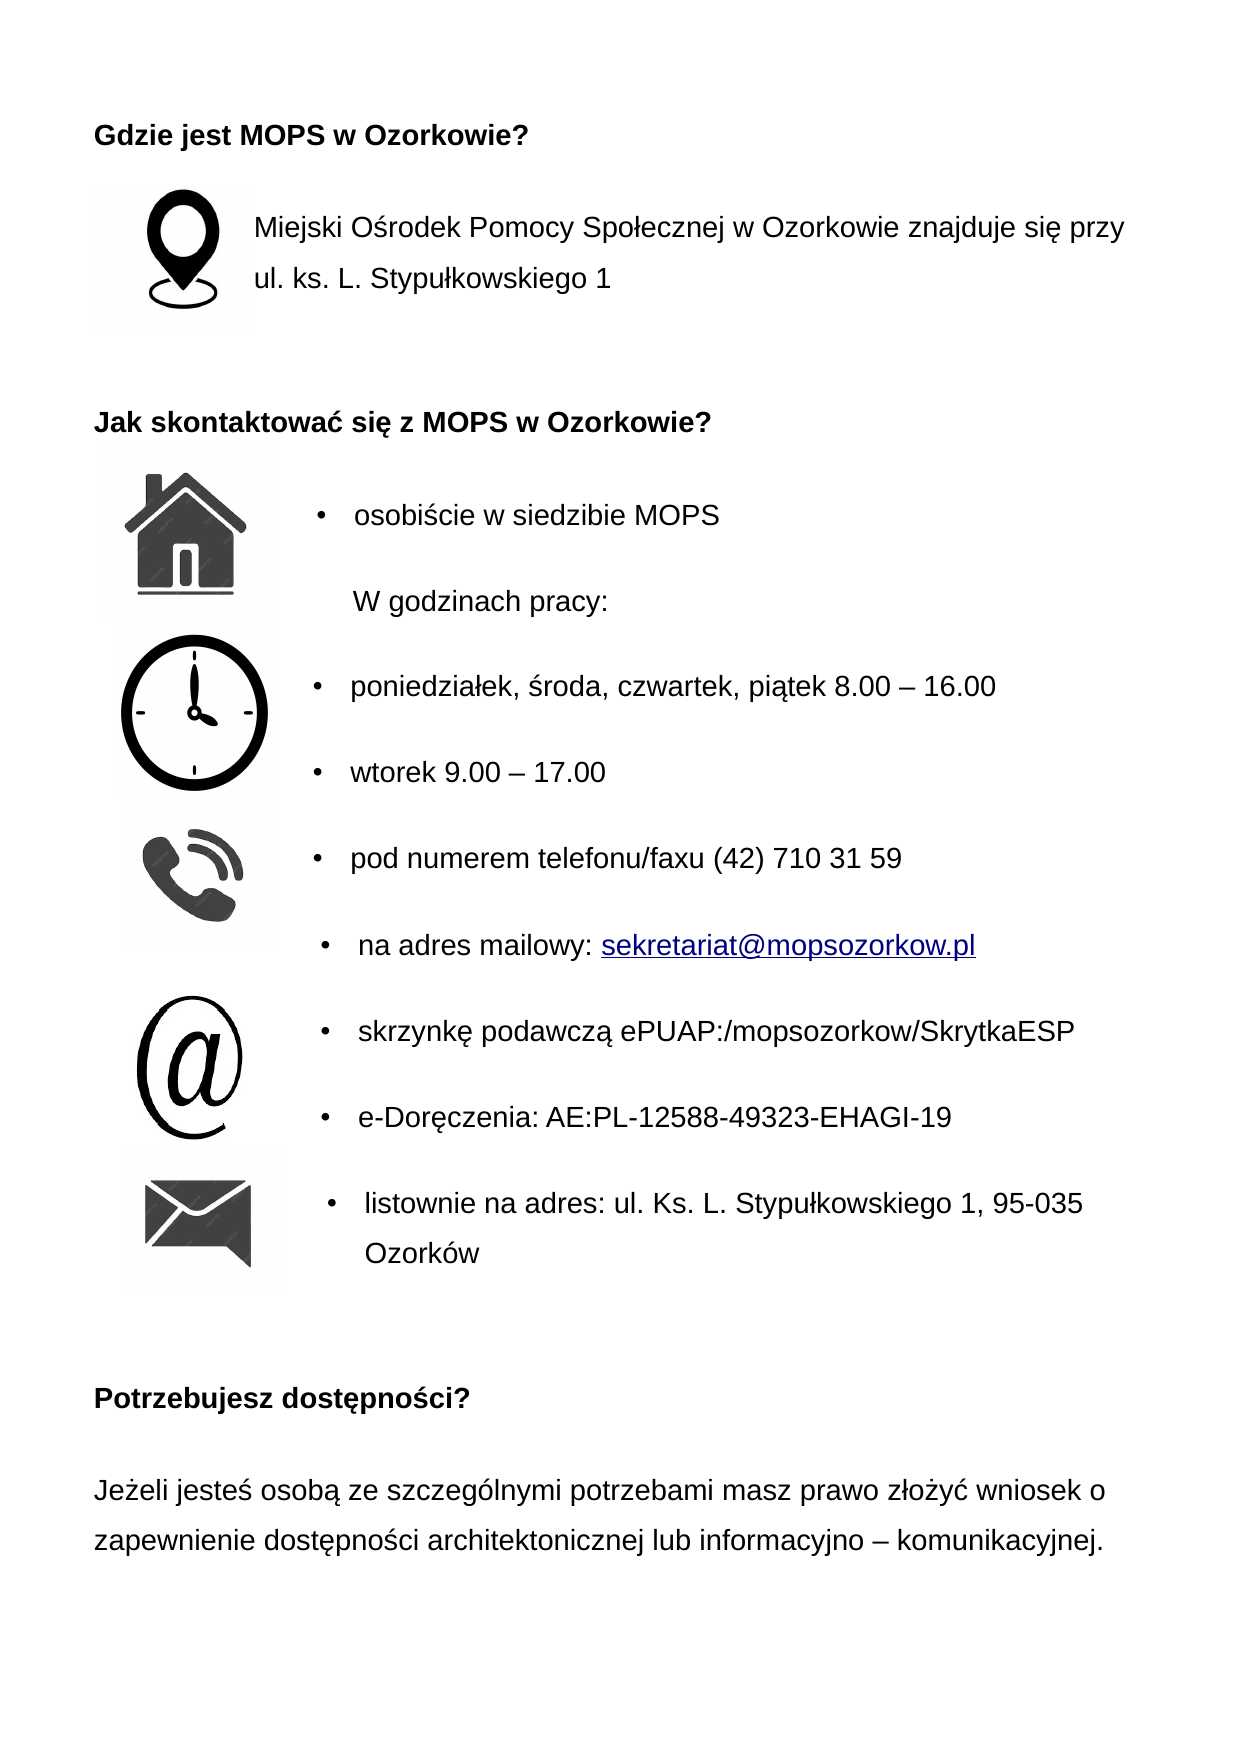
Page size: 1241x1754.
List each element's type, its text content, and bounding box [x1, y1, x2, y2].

subtitle Potrzebujesz dostępności? [94, 1381, 1134, 1414]
subtitle Jak skontaktować się z MOPS w Ozorkowie? [94, 405, 1134, 439]
text [94, 210, 131, 294]
picture [124, 1148, 284, 1291]
text Miejski Ośrodek Pomocy Społecznej w Ozorkowie znajduje się przy ul. ks. L. Stypułkowskiego 1 [211, 210, 1134, 294]
list na adres mailowy: sekretariat@mopsozorkow.pl [131, 927, 1134, 961]
text W godzinach pracy: [279, 584, 1134, 617]
list listownie na adres: ul. Ks. L. Stypułkowskiego 1, 95-035 Ozorków [119, 1143, 1134, 1297]
list e-Doręczenia: AE:PL-12588-49323-EHAGI-19 [265, 1099, 1134, 1133]
picture [131, 196, 211, 334]
list wtorek 9.00 – 17.00 [276, 755, 1134, 789]
list poniedziałek, środa, czwartek, piątek 8.00 – 16.00 [276, 669, 1134, 703]
list osobiście w siedzibie MOPS [279, 498, 1134, 531]
list pod numerem telefonu/faxu (42) 710 31 59 [276, 841, 1134, 875]
picture [105, 953, 265, 1171]
picture [99, 444, 279, 620]
list skrzynkę podawczą ePUAP:/mopsozorkow/SkrytkaESP [265, 1013, 1134, 1047]
subtitle Gdzie jest MOPS w Ozorkowie? [94, 118, 1134, 152]
picture [114, 628, 276, 950]
text Jeżeli jesteś osobą ze szczególnymi potrzebami masz prawo złożyć wniosek o zapewnienie dostępności architektonicznej lub informacyjno – komunikacyjnej. [94, 1473, 1134, 1557]
